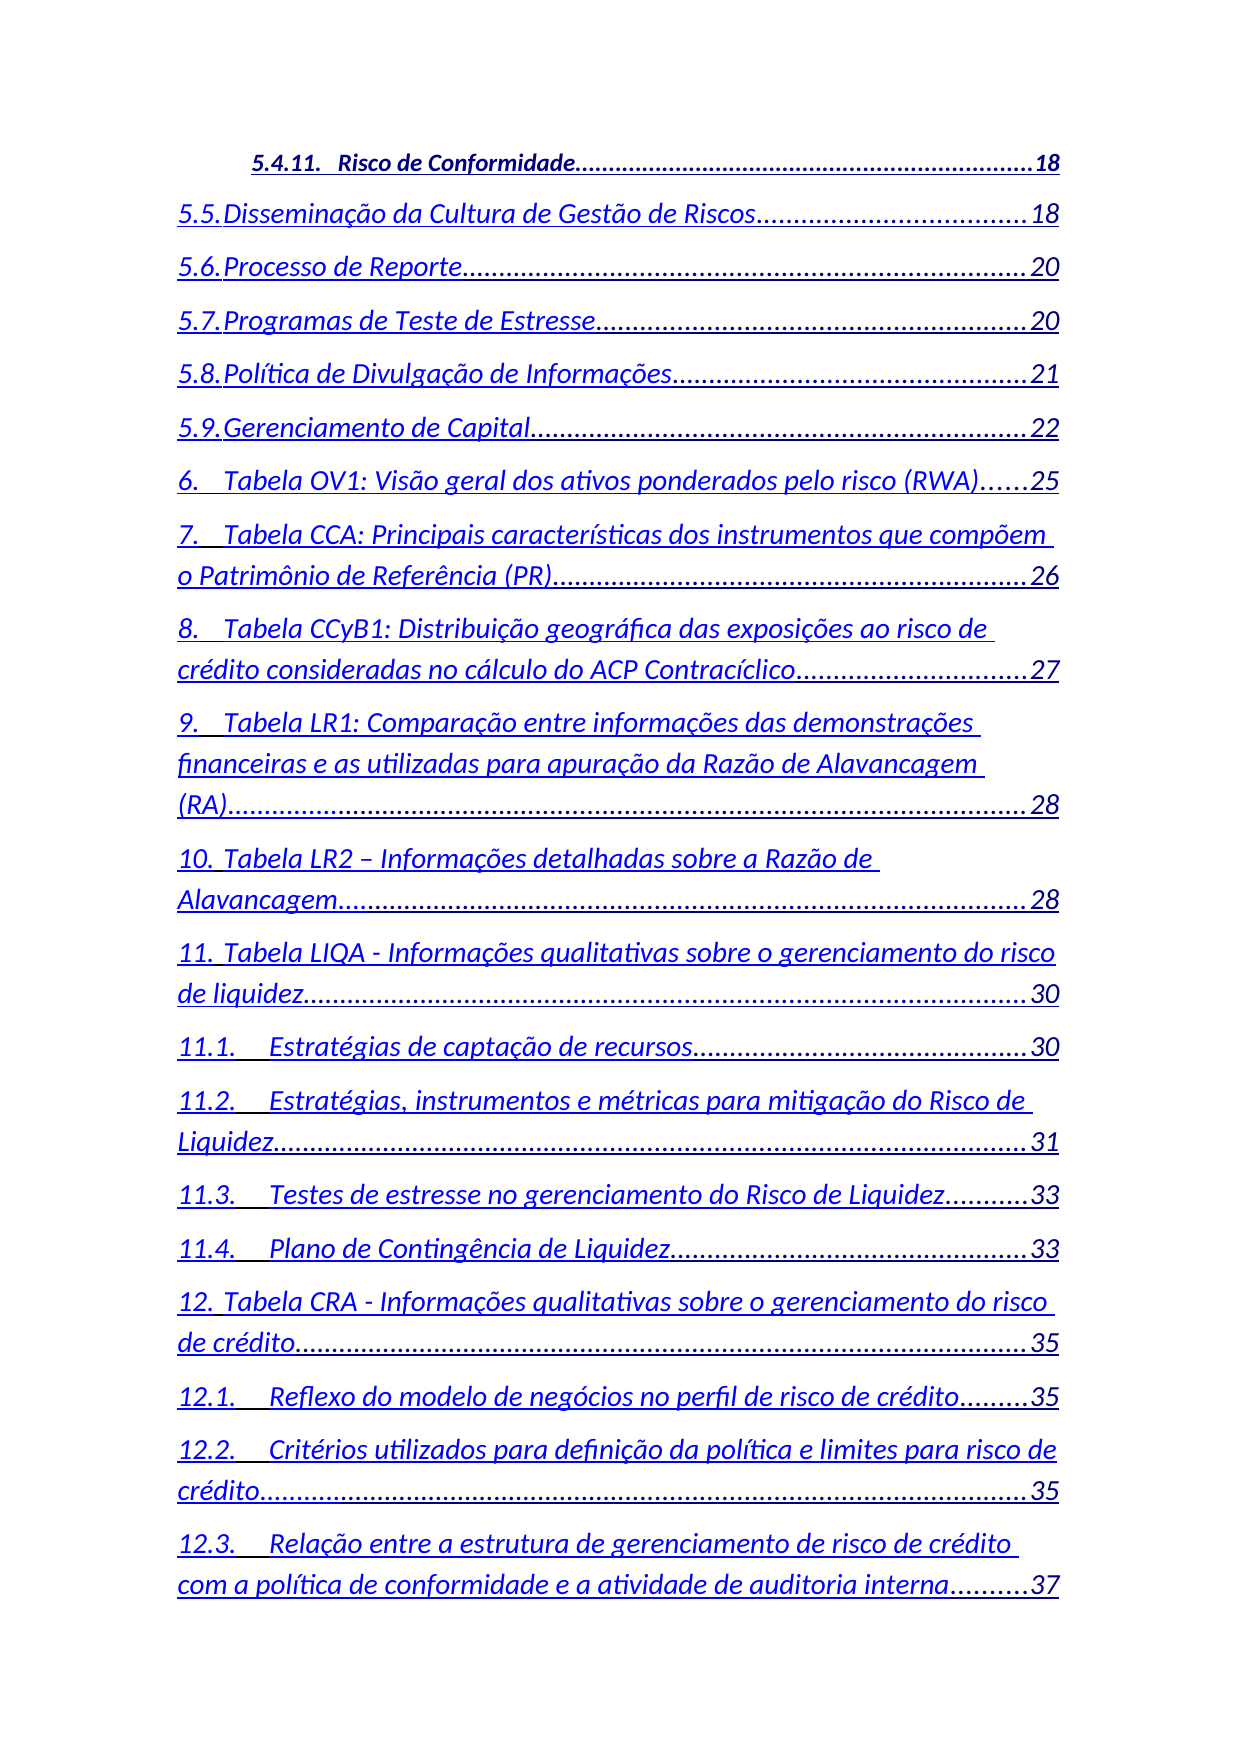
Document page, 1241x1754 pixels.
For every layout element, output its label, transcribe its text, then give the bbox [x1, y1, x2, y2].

text 12.3. Relação entre a estrutura de gerenciamento de risco de crédito com a política de conformidade e a atividade de auditoria interna 37 [177, 1525, 1063, 1602]
text 5.8. Política de Divulgação de Informações 21 [177, 355, 1063, 391]
text 12.1. Reflexo do modelo de negócios no perfil de risco de crédito 35 [177, 1378, 1063, 1413]
text 5.5. Disseminação da Cultura de Gestão de Riscos 18 [177, 195, 1063, 231]
text 12. Tabela CRA - Informações qualitativas sobre o gerenciamento do risco de crédito 35 [177, 1283, 1063, 1360]
text 11.2. Estratégias, instrumentos e métricas para mitigação do Risco de Liquidez 31 [177, 1082, 1063, 1158]
text 8. Tabela CCyB1: Distribuição geográfica das exposições ao risco de crédito consideradas no cálculo do ACP Contracíclico 27 [177, 610, 1063, 687]
text 9. Tabela LR1: Comparação entre informações das demonstrações financeiras e as utilizadas para apuração da Razão de Alavancagem (RA)............... 28 [177, 704, 1063, 822]
text 10. Tabela LR2 – Informações detalhadas sobre a Razão de Alavancagem.... 28 [177, 840, 1063, 916]
text 7. Tabela CCA: Principais características dos instrumentos que compõem o Patrimônio de Referência (PR) 26 [177, 516, 1063, 592]
text 6. Tabela OV1: Visão geral dos ativos ponderados pelo risco (RWA) 25 [177, 462, 1063, 498]
text 12.2. Critérios utilizados para definição da política e limites para risco de crédito........... 35 [177, 1431, 1063, 1508]
text 11. Tabela LIQA - Informações qualitativas sobre o gerenciamento do risco de liquidez 30 [177, 934, 1063, 1011]
text 5.6. Processo de Reporte 20 [177, 248, 1063, 284]
text 11.1. Estratégias de captação de recursos 30 [177, 1028, 1063, 1064]
text 11.4. Plano de Contingência de Liquidez 33 [177, 1230, 1063, 1265]
text 5.9. Gerenciamento de Capital 22 [177, 409, 1063, 444]
text 11.3. Testes de estresse no gerenciamento do Risco de Liquidez 33 [177, 1176, 1063, 1212]
text 5.7. Programas de Teste de Estresse 20 [177, 302, 1063, 338]
text 5.4.11. Risco de Conformidade 18 [251, 148, 1063, 178]
